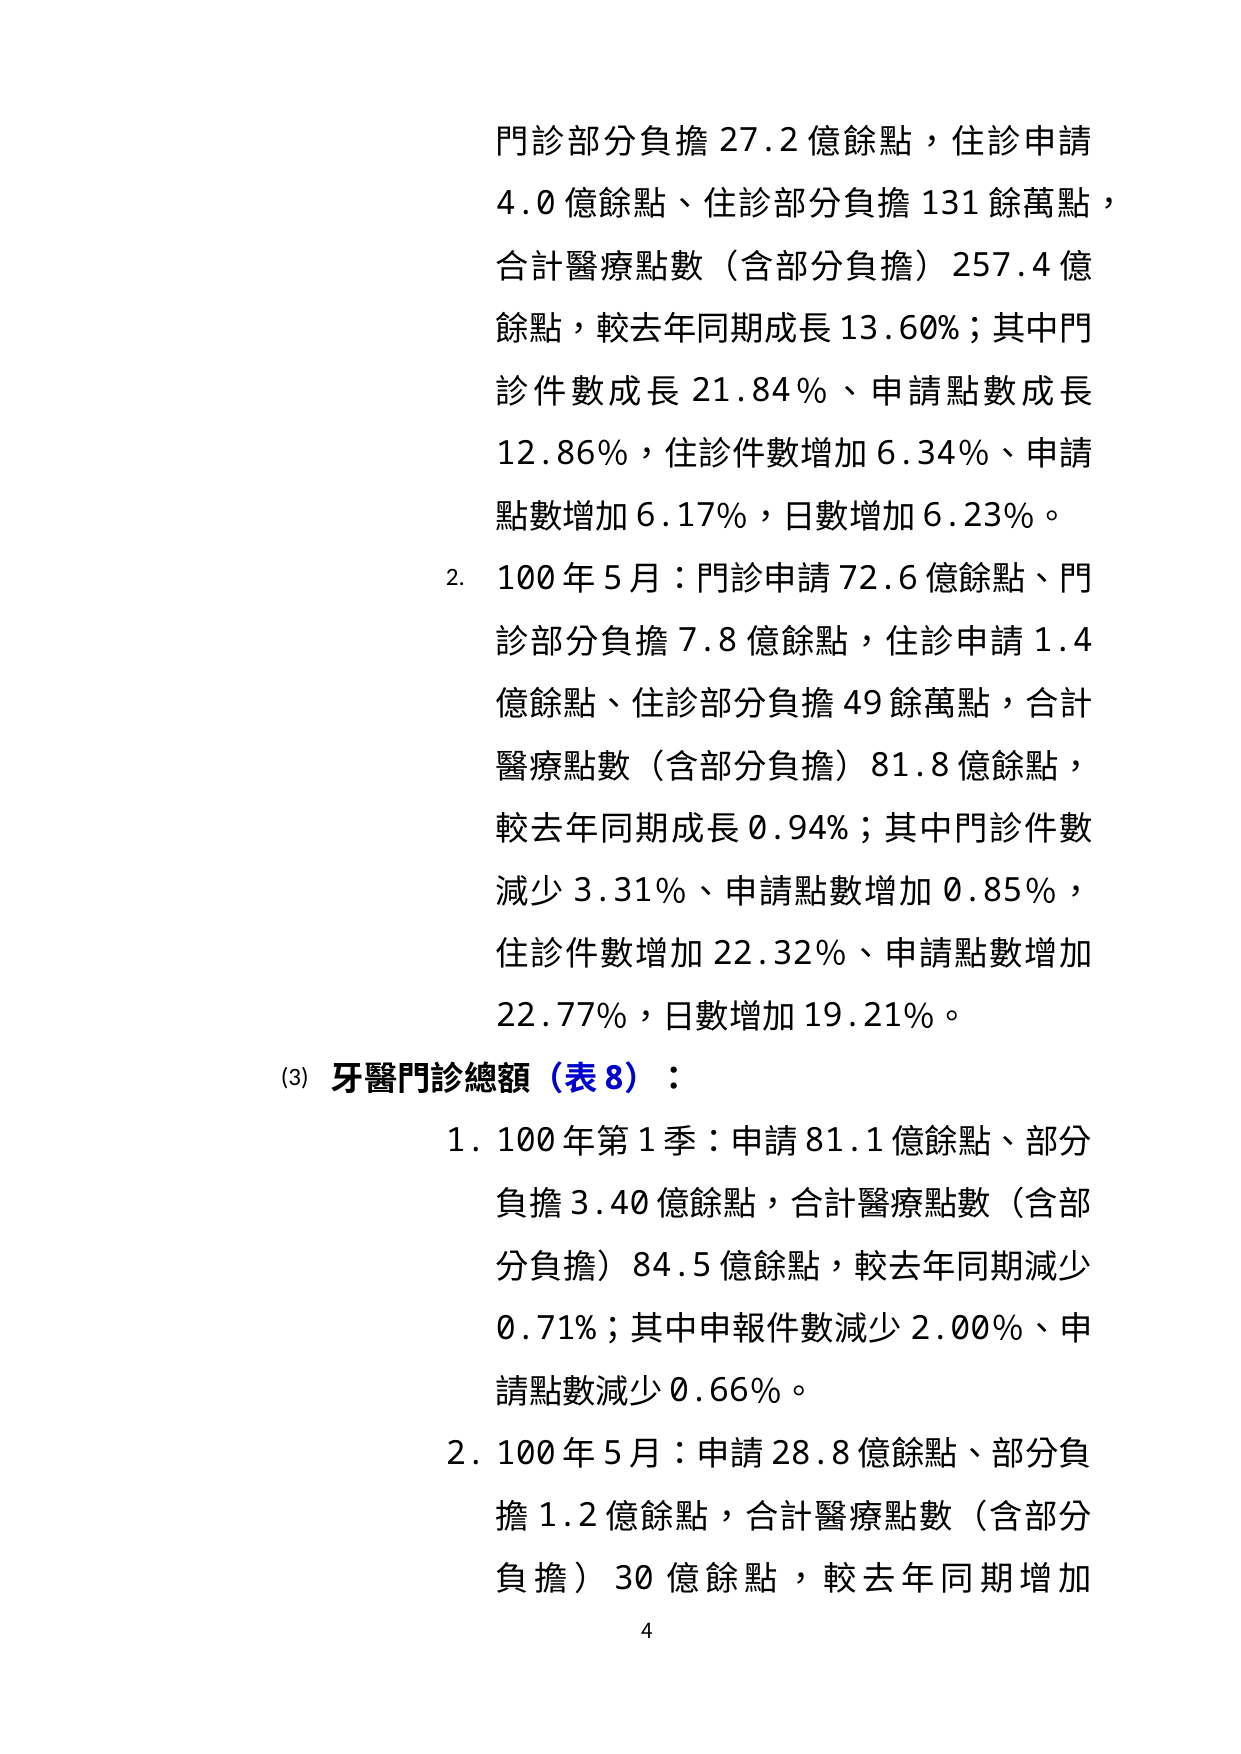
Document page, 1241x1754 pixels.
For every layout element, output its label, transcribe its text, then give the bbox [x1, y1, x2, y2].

list 牙醫門診總額（表8）： [281, 1034, 1093, 1097]
list 100年5月：申請28.8億餘點、部分負擔1.2億餘點，合計醫療點數（含部分負擔）30億餘點，較去年同期增加 [446, 1409, 1093, 1597]
list 100年第1季：門診申請226.3億餘點、門診部分負擔27.2億餘點，住診申請4.0億餘點、住診部分負擔131餘萬點，合計醫療點數（含部分負擔）257.4億餘點，較去年同期成長13.60%；其中門診件數成長21.84％、申請點數成長12.86％，住診件數增加6.34％、申請點數增加6.17％，日數增加6.23％。 [446, 97, 1093, 534]
list 100年5月：門診申請72.6億餘點、門診部分負擔7.8億餘點，住診申請1.4億餘點、住診部分負擔49餘萬點，合計醫療點數（含部分負擔）81.8億餘點，較去年同期成長0.94%；其中門診件數減少3.31％、申請點數增加0.85％，住診件數增加22.32％、申請點數增加22.77％，日數增加19.21％。 [446, 534, 1093, 1034]
list 100年第1季：申請81.1億餘點、部分負擔3.40億餘點，合計醫療點數（含部分負擔）84.5億餘點，較去年同期減少0.71%；其中申報件數減少2.00％、申請點數減少0.66％。 [446, 1097, 1093, 1409]
